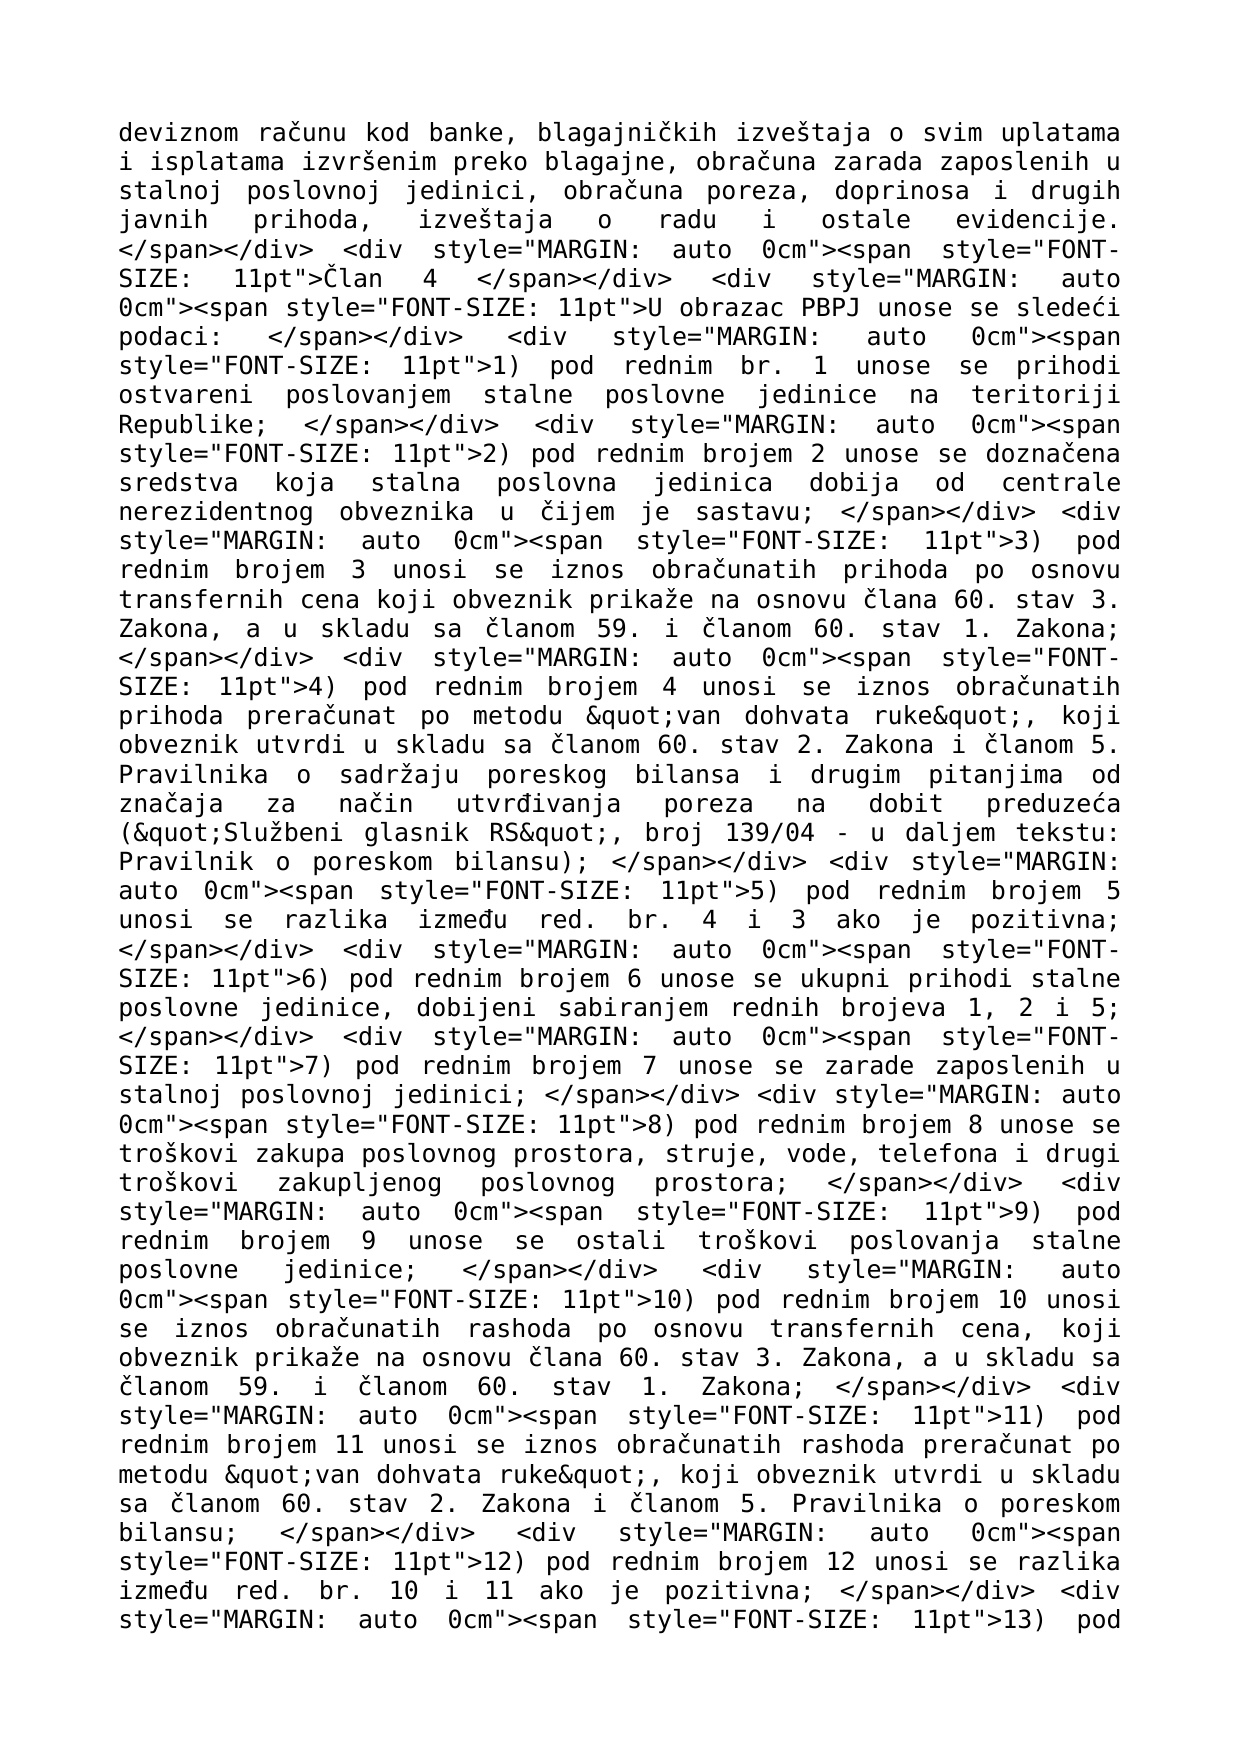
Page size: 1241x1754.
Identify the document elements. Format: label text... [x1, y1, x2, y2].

text deviznom računu kod banke, blagajničkih izveštaja o svim uplatama i isplatama izvršenim preko blagajne, obračuna zarada zaposlenih u stalnoj poslovnoj jedinici, obračuna poreza, doprinosa i drugih javnih prihoda, izveštaja o radu i ostale evidencije. </span></div> <div style="MARGIN: auto 0cm"><span style="FONT-SIZE: 11pt">Član 4 </span></div> <div style="MARGIN: auto 0cm"><span style="FONT-SIZE: 11pt">U obrazac PBPJ unose se sledeći podaci: </span></div> <div style="MARGIN: auto 0cm"><span style="FONT-SIZE: 11pt">1) pod rednim br. 1 unose se prihodi ostvareni poslovanjem stalne poslovne jedinice na teritoriji Republike; </span></div> <div style="MARGIN: auto 0cm"><span style="FONT-SIZE: 11pt">2) pod rednim brojem 2 unose se doznačena sredstva koja stalna poslovna jedinica dobija od centrale nerezidentnog obveznika u čijem je sastavu; </span></div> <div style="MARGIN: auto 0cm"><span style="FONT-SIZE: 11pt">3) pod rednim brojem 3 unosi se iznos obračunatih prihoda po osnovu transfernih cena koji obveznik prikaže na osnovu člana 60. stav 3. Zakona, a u skladu sa članom 59. i članom 60. stav 1. Zakona; </span></div> <div style="MARGIN: auto 0cm"><span style="FONT-SIZE: 11pt">4) pod rednim brojem 4 unosi se iznos obračunatih prihoda preračunat po metodu &quot;van dohvata ruke&quot;, koji obveznik utvrdi u skladu sa članom 60. stav 2. Zakona i članom 5. Pravilnika o sadržaju poreskog bilansa i drugim pitanjima od značaja za način utvrđivanja poreza na dobit preduzeća (&quot;Službeni glasnik RS&quot;, broj 139/04 - u daljem tekstu: Pravilnik o poreskom bilansu); </span></div> <div style="MARGIN: auto 0cm"><span style="FONT-SIZE: 11pt">5) pod rednim brojem 5 unosi se razlika između red. br. 4 i 3 ako je pozitivna; </span></div> <div style="MARGIN: auto 0cm"><span style="FONT-SIZE: 11pt">6) pod rednim brojem 6 unose se ukupni prihodi stalne poslovne jedinice, dobijeni sabiranjem rednih brojeva 1, 2 i 5; </span></div> <div style="MARGIN: auto 0cm"><span style="FONT-SIZE: 11pt">7) pod rednim brojem 7 unose se zarade zaposlenih u stalnoj poslovnoj jedinici; </span></div> <div style="MARGIN: auto 0cm"><span style="FONT-SIZE: 11pt">8) pod rednim brojem 8 unose se troškovi zakupa poslovnog prostora, struje, vode, telefona i drugi troškovi zakupljenog poslovnog prostora; </span></div> <div style="MARGIN: auto 0cm"><span style="FONT-SIZE: 11pt">9) pod rednim brojem 9 unose se ostali troškovi poslovanja stalne poslovne jedinice; </span></div> <div style="MARGIN: auto 0cm"><span style="FONT-SIZE: 11pt">10) pod rednim brojem 10 unosi se iznos obračunatih rashoda po osnovu transfernih cena, koji obveznik prikaže na osnovu člana 60. stav 3. Zakona, a u skladu sa članom 59. i članom 60. stav 1. Zakona; </span></div> <div style="MARGIN: auto 0cm"><span style="FONT-SIZE: 11pt">11) pod rednim brojem 11 unosi se iznos obračunatih rashoda preračunat po metodu &quot;van dohvata ruke&quot;, koji obveznik utvrdi u skladu sa članom 60. stav 2. Zakona i članom 5. Pravilnika o poreskom bilansu; </span></div> <div style="MARGIN: auto 0cm"><span style="FONT-SIZE: 11pt">12) pod rednim brojem 12 unosi se razlika između red. br. 10 i 11 ako je pozitivna; </span></div> <div style="MARGIN: auto 0cm"><span style="FONT-SIZE: 11pt">13) pod [118, 118, 1122, 1635]
